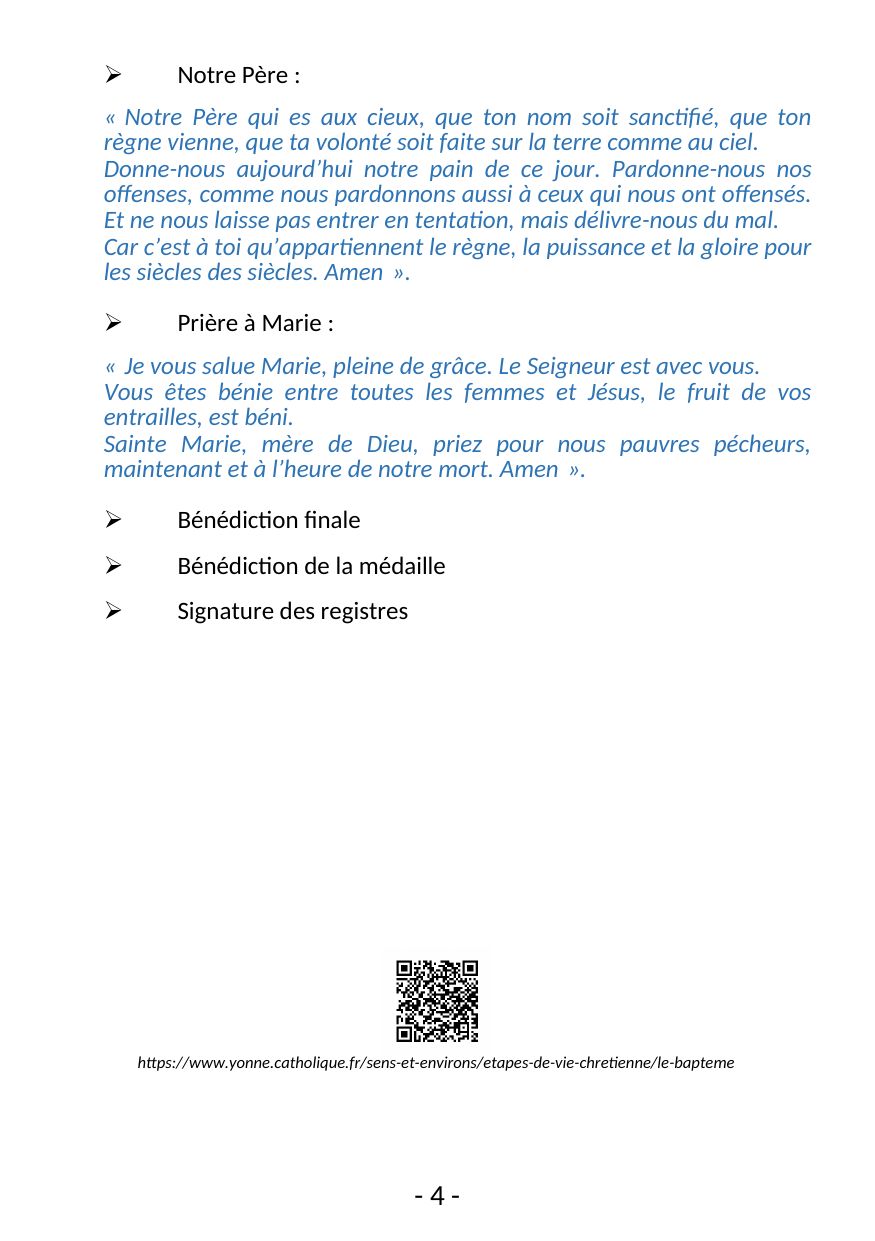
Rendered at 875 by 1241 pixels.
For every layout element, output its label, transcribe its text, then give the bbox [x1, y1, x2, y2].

text Vous êtes bénie entre toutes les femmes et Jésus, le fruit de vos entrailles, est béni. [103, 379, 815, 431]
text « Notre Père qui es aux cieux, que ton nom soit sanctifié, que ton règne vienne, que ta volonté soit faite sur la terre comme au ciel. [103, 105, 815, 157]
list Signature des registres [103, 596, 815, 626]
text Donne-nous aujourd’hui notre pain de ce jour. Pardonne-nous nos offenses, comme nous pardonnons aussi à ceux qui nous ont offensés. Et ne nous laisse pas entrer en tentation, mais délivre-nous du mal. [103, 157, 815, 235]
text « Je vous salue Marie, pleine de grâce. Le Seigneur est avec vous. [103, 353, 815, 379]
text Sainte Marie, mère de Dieu, priez pour nous pauvres pécheurs, maintenant et à l’heure de notre mort. Amen ». [103, 431, 815, 483]
text Car c’est à toi qu’appartiennent le règne, la puissance et la gloire pour les siècles des siècles. Amen ». [103, 235, 815, 287]
list Notre Père : [103, 59, 815, 89]
list Bénédiction de la médaille [103, 550, 815, 580]
text https://www.yonne.catholique.fr/sens-et-environs/etapes-de-vie-chretienne/le-bapteme [59, 1056, 815, 1071]
list Prière à Marie : [103, 308, 815, 338]
list Bénédiction finale [103, 504, 815, 534]
